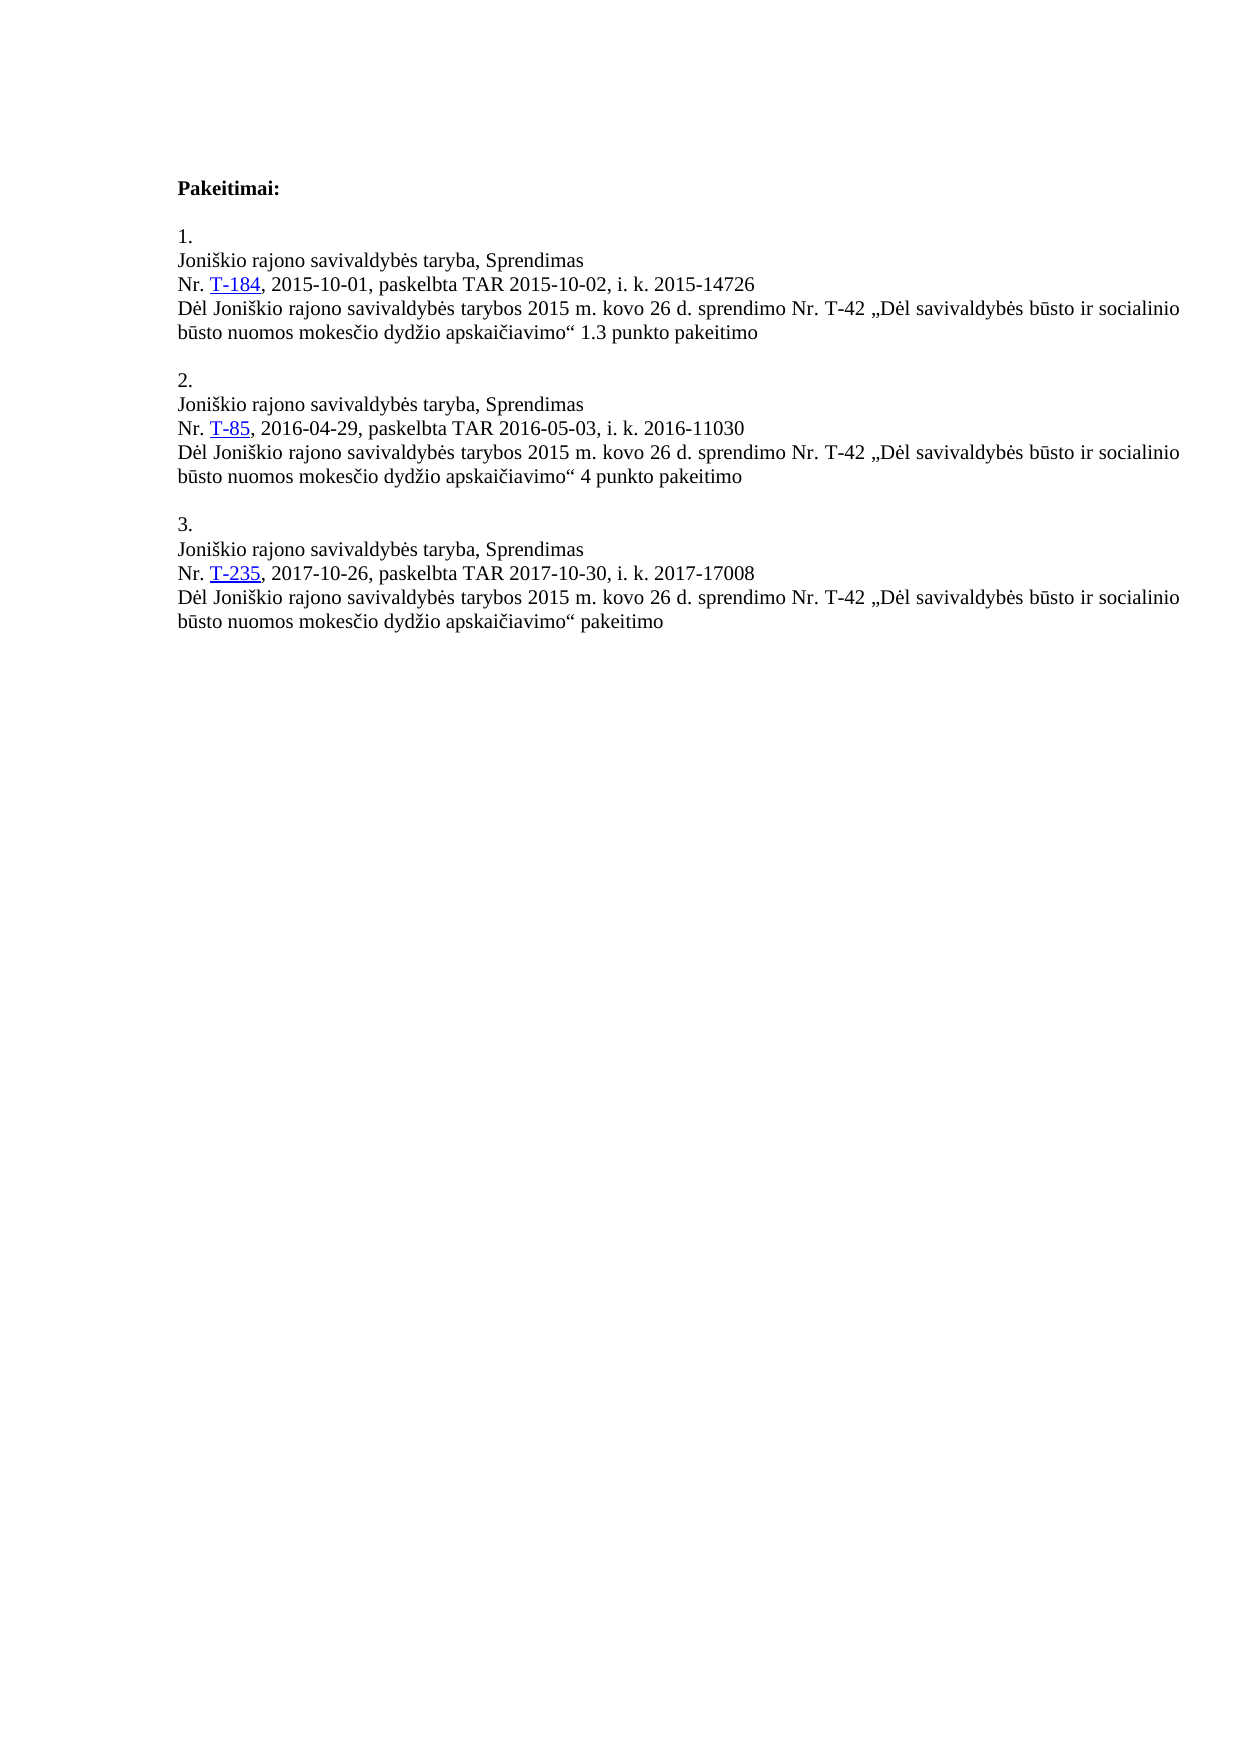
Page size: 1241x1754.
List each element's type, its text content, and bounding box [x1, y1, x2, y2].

text Dėl Joniškio rajono savivaldybės tarybos 2015 m. kovo 26 d. sprendimo Nr. T-42 „Dėl savivaldybės būsto ir socialinio būsto nuomos mokesčio dydžio apskaičiavimo“ 4 punkto pakeitimo [177, 440, 1181, 488]
text 1. [177, 224, 1181, 248]
text Dėl Joniškio rajono savivaldybės tarybos 2015 m. kovo 26 d. sprendimo Nr. T-42 „Dėl savivaldybės būsto ir socialinio būsto nuomos mokesčio dydžio apskaičiavimo“ 1.3 punkto pakeitimo [177, 296, 1181, 344]
text 2. [177, 368, 1181, 392]
text Nr. T-184, 2015-10-01, paskelbta TAR 2015-10-02, i. k. 2015-14726 [177, 272, 1181, 296]
text Joniškio rajono savivaldybės taryba, Sprendimas [177, 392, 1181, 416]
text Pakeitimai: [177, 176, 1181, 199]
text Nr. T-85, 2016-04-29, paskelbta TAR 2016-05-03, i. k. 2016-11030 [177, 416, 1181, 440]
text Nr. T-235, 2017-10-26, paskelbta TAR 2017-10-30, i. k. 2017-17008 [177, 561, 1181, 584]
text 3. [177, 512, 1181, 536]
text Joniškio rajono savivaldybės taryba, Sprendimas [177, 536, 1181, 561]
text Dėl Joniškio rajono savivaldybės tarybos 2015 m. kovo 26 d. sprendimo Nr. T-42 „Dėl savivaldybės būsto ir socialinio būsto nuomos mokesčio dydžio apskaičiavimo“ pakeitimo [177, 584, 1181, 633]
text Joniškio rajono savivaldybės taryba, Sprendimas [177, 248, 1181, 272]
